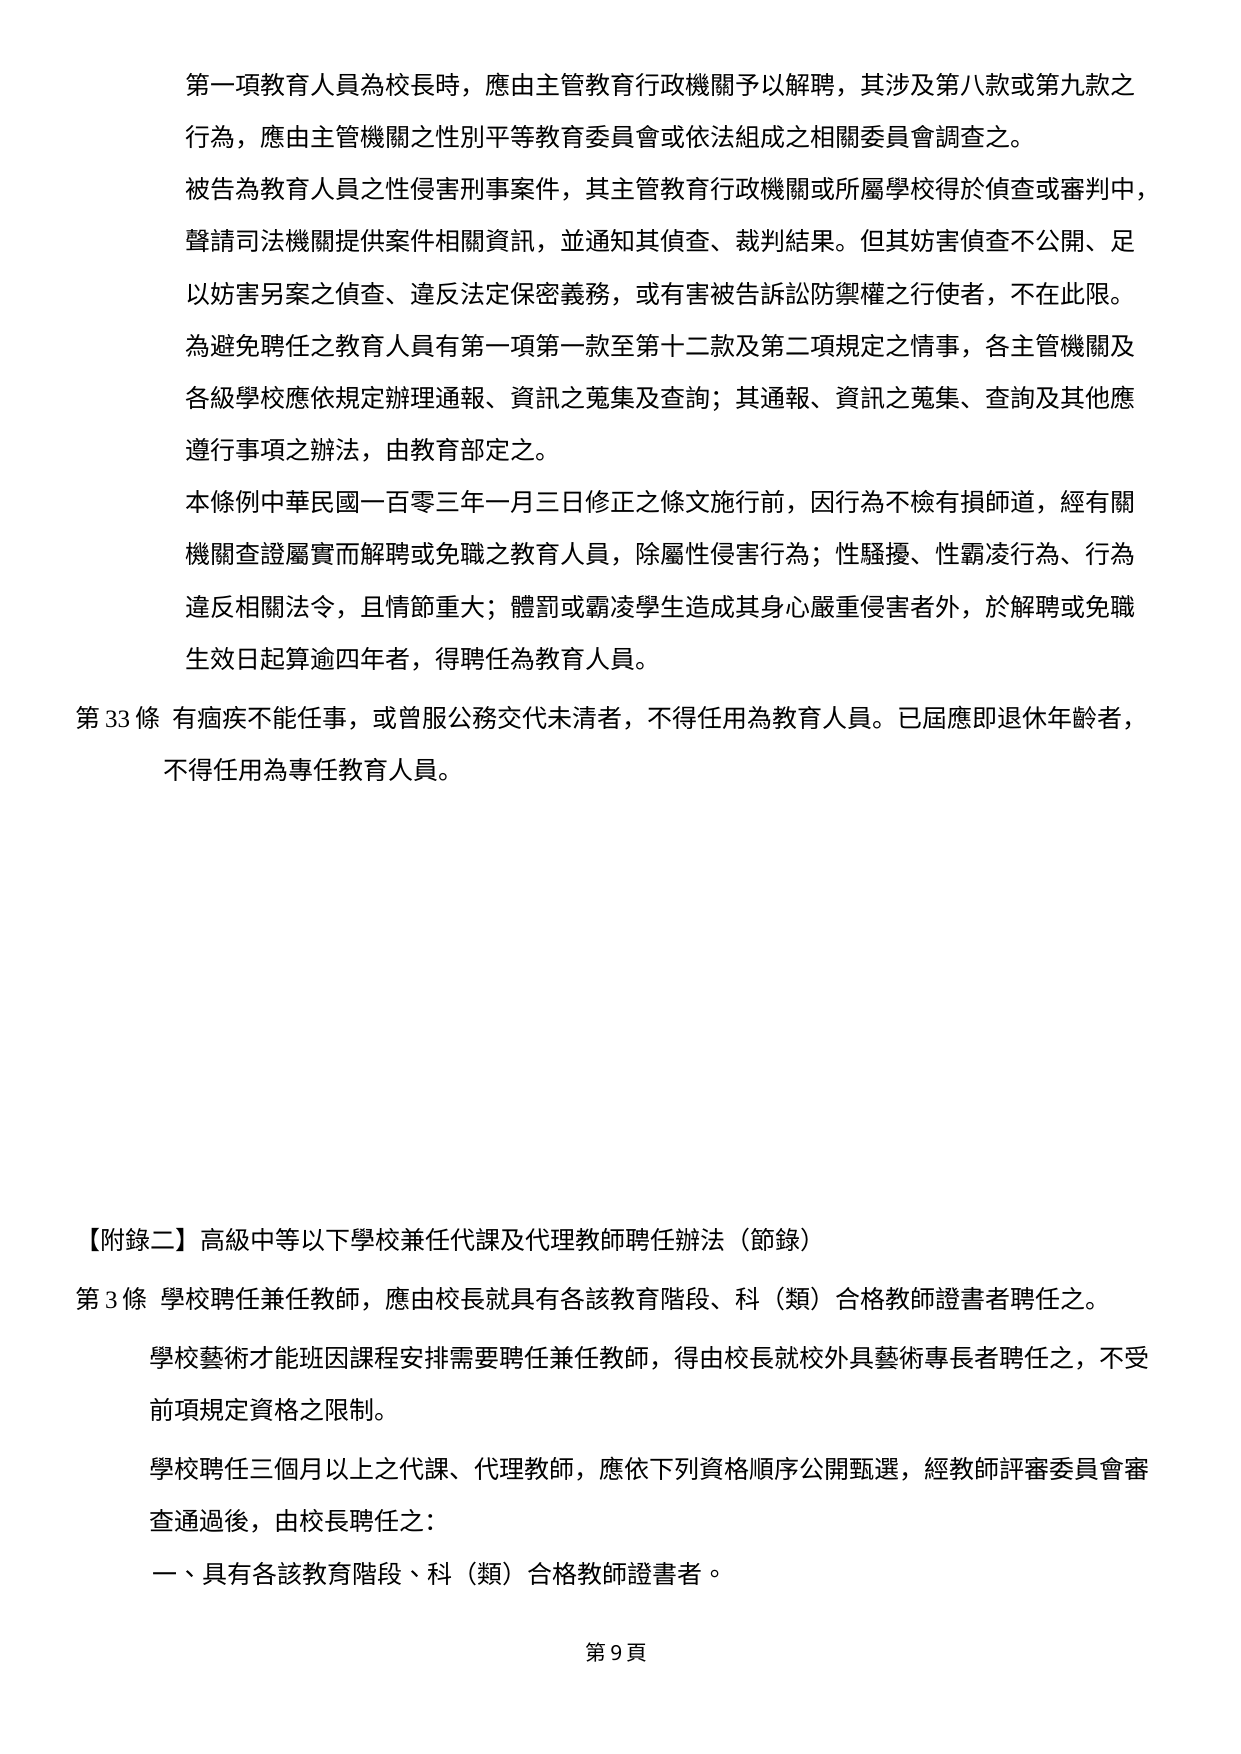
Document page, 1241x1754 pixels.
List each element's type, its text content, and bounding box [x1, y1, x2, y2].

text 被告為教育人員之性侵害刑事案件，其主管教育行政機關或所屬學校得於偵查或審判中，聲請司法機關提供案件相關資訊，並通知其偵查、裁判結果。但其妨害偵查不公開、足以妨害另案之偵查、違反法定保密義務，或有害被告訴訟防禦權之行使者，不在此限。 [186, 162, 1157, 318]
text 一、具有各該教育階段、科（類）合格教師證書者。 [75, 1546, 1157, 1598]
text 第33條 有痼疾不能任事，或曾服公務交代未清者，不得任用為教育人員。已屆應即退休年齡者，不得任用為專任教育人員。 [75, 691, 1157, 795]
text 第一項教育人員為校長時，應由主管教育行政機關予以解聘，其涉及第八款或第九款之行為，應由主管機關之性別平等教育委員會或依法組成之相關委員會調查之。 [186, 57, 1157, 162]
text 【附錄二】高級中等以下學校兼任代課及代理教師聘任辦法（節錄） [75, 1212, 1157, 1264]
text 本條例中華民國一百零三年一月三日修正之條文施行前，因行為不檢有損師道，經有關機關查證屬實而解聘或免職之教育人員，除屬性侵害行為；性騷擾、性霸凌行為、行為違反相關法令，且情節重大；體罰或霸凌學生造成其身心嚴重侵害者外，於解聘或免職生效日起算逾四年者，得聘任為教育人員。 [186, 475, 1157, 684]
text 學校聘任三個月以上之代課、代理教師，應依下列資格順序公開甄選，經教師評審委員會審查通過後，由校長聘任之： [149, 1442, 1157, 1546]
text 學校藝術才能班因課程安排需要聘任兼任教師，得由校長就校外具藝術專長者聘任之，不受前項規定資格之限制。 [149, 1331, 1157, 1435]
text 為避免聘任之教育人員有第一項第一款至第十二款及第二項規定之情事，各主管機關及各級學校應依規定辦理通報、資訊之蒐集及查詢；其通報、資訊之蒐集、查詢及其他應遵行事項之辦法，由教育部定之。 [186, 318, 1157, 475]
text 第3條 學校聘任兼任教師，應由校長就具有各該教育階段、科（類）合格教師證書者聘任之。 [75, 1271, 1157, 1324]
